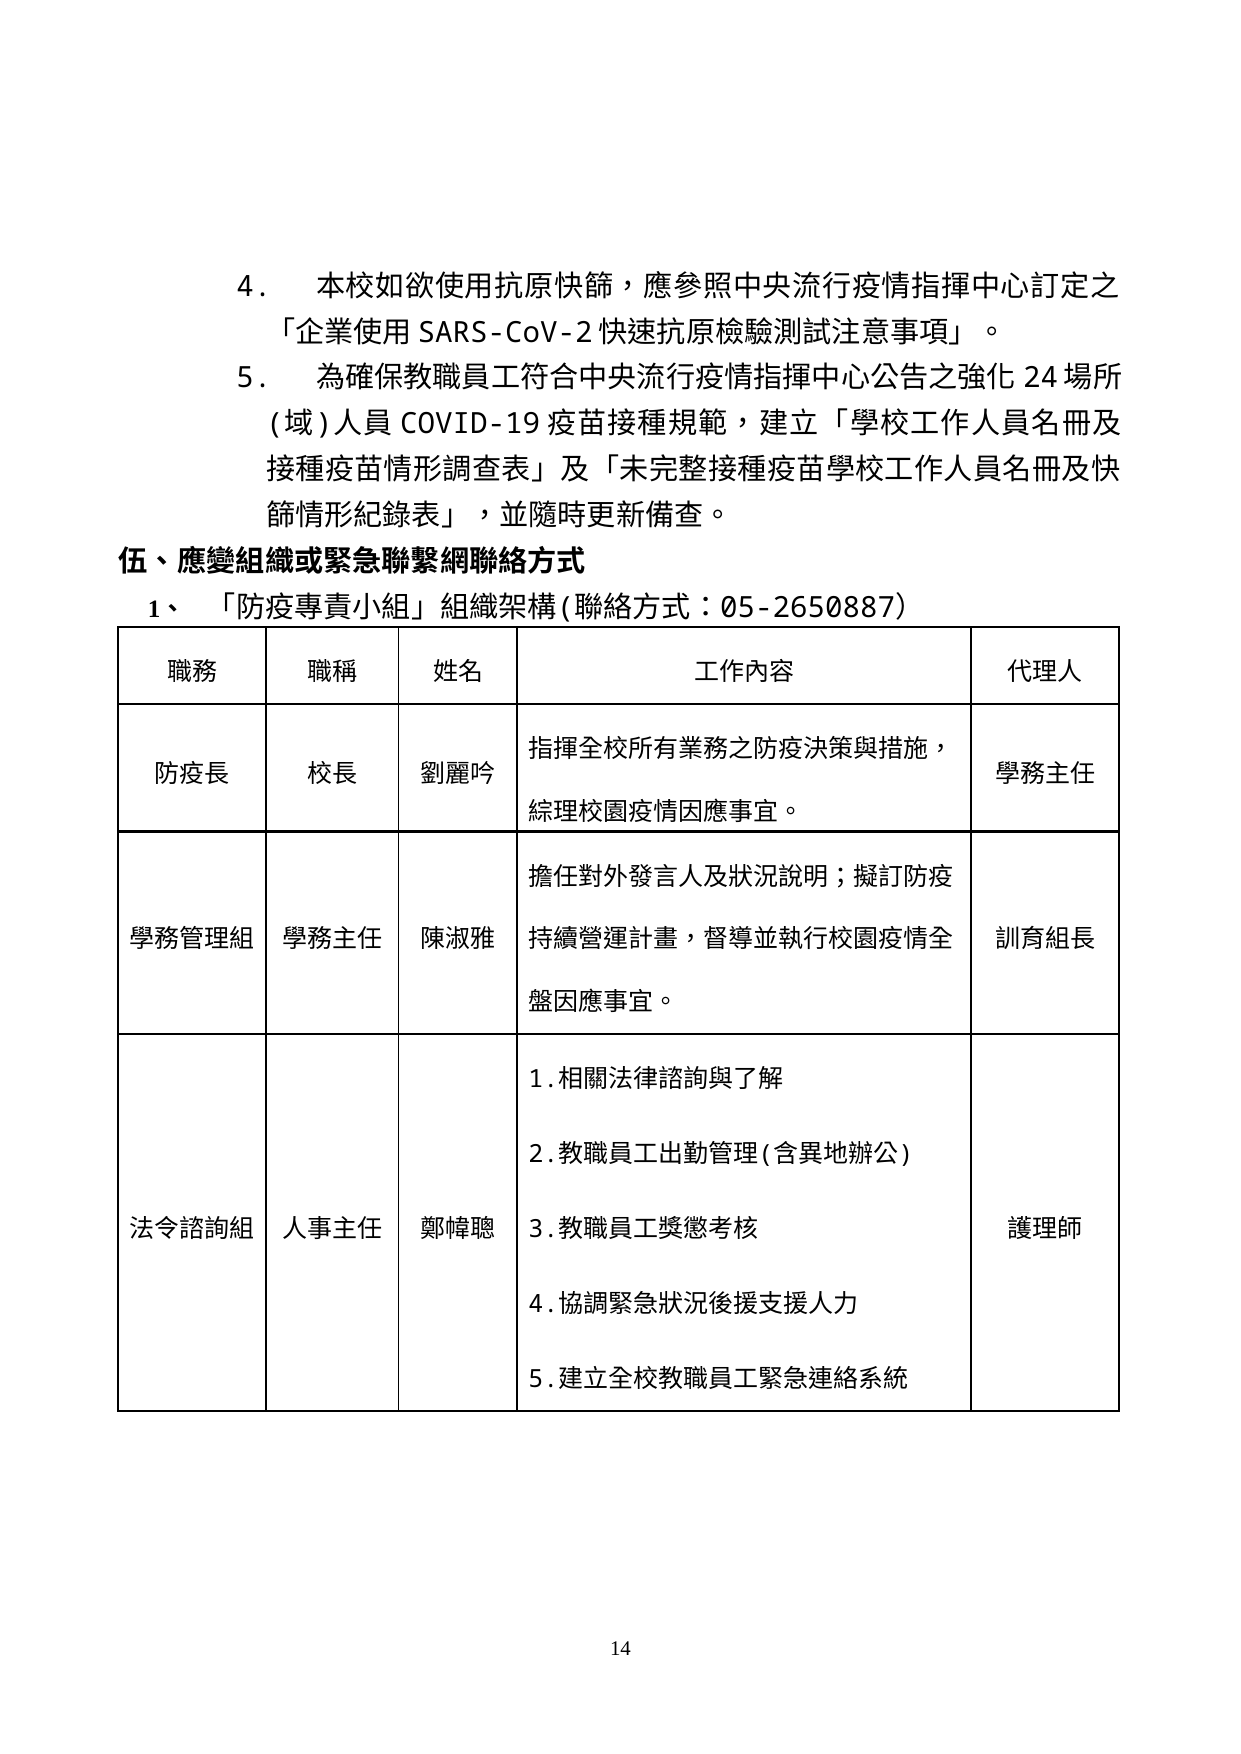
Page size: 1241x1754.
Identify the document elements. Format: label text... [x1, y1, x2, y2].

table_header 代理人 [972, 628, 1118, 703]
table_cell 校長 [267, 705, 398, 830]
list 應變組織或緊急聯繫網聯絡方式 [118, 534, 1122, 580]
table_cell 學務主任 [972, 705, 1118, 830]
table_cell 訓育組長 [972, 833, 1118, 1032]
table_cell 防疫長 [119, 705, 265, 830]
list 本校如欲使用抗原快篩，應參照中央流行疫情指揮中心訂定之「企業使用SARS-CoV-2快速抗原檢驗測試注意事項」。 [236, 259, 1122, 351]
table_cell 擔任對外發言人及狀況說明；擬訂防疫持續營運計畫，督導並執行校園疫情全盤因應事宜。 [518, 833, 970, 1032]
list 為確保教職員工符合中央流行疫情指揮中心公告之強化24場所(域)人員COVID-19疫苗接種規範，建立「學校工作人員名冊及接種疫苗情形調查表」及「未完整接種疫苗學校工作人員名冊及快篩情形紀錄表」，並隨時更新備查。 [236, 351, 1122, 534]
table_cell 1.相關法律諮詢與了解 2.教職員工出勤管理(含異地辦公) 3.教職員工獎懲考核 4.協調緊急狀況後援支援人力 5.建立全校教職員工緊急連絡系統 [518, 1035, 970, 1409]
table_cell 陳淑雅 [399, 833, 516, 1032]
table_header 姓名 [399, 628, 516, 703]
table_header 職務 [119, 628, 265, 703]
table_header 工作內容 [518, 628, 970, 703]
list 「防疫專責小組」組織架構(聯絡方式：05-2650887） [148, 580, 1122, 626]
table_cell 學務主任 [267, 833, 398, 1032]
table_cell 學務管理組 [119, 833, 265, 1032]
table_cell 法令諮詢組 [119, 1035, 265, 1409]
table_cell 指揮全校所有業務之防疫決策與措施，綜理校園疫情因應事宜。 [518, 705, 970, 830]
table_cell 鄭幃聰 [399, 1035, 516, 1409]
table_cell 人事主任 [267, 1035, 398, 1409]
table_cell 劉麗吟 [399, 705, 516, 830]
table_header 職稱 [267, 628, 398, 703]
table_cell 護理師 [972, 1035, 1118, 1409]
